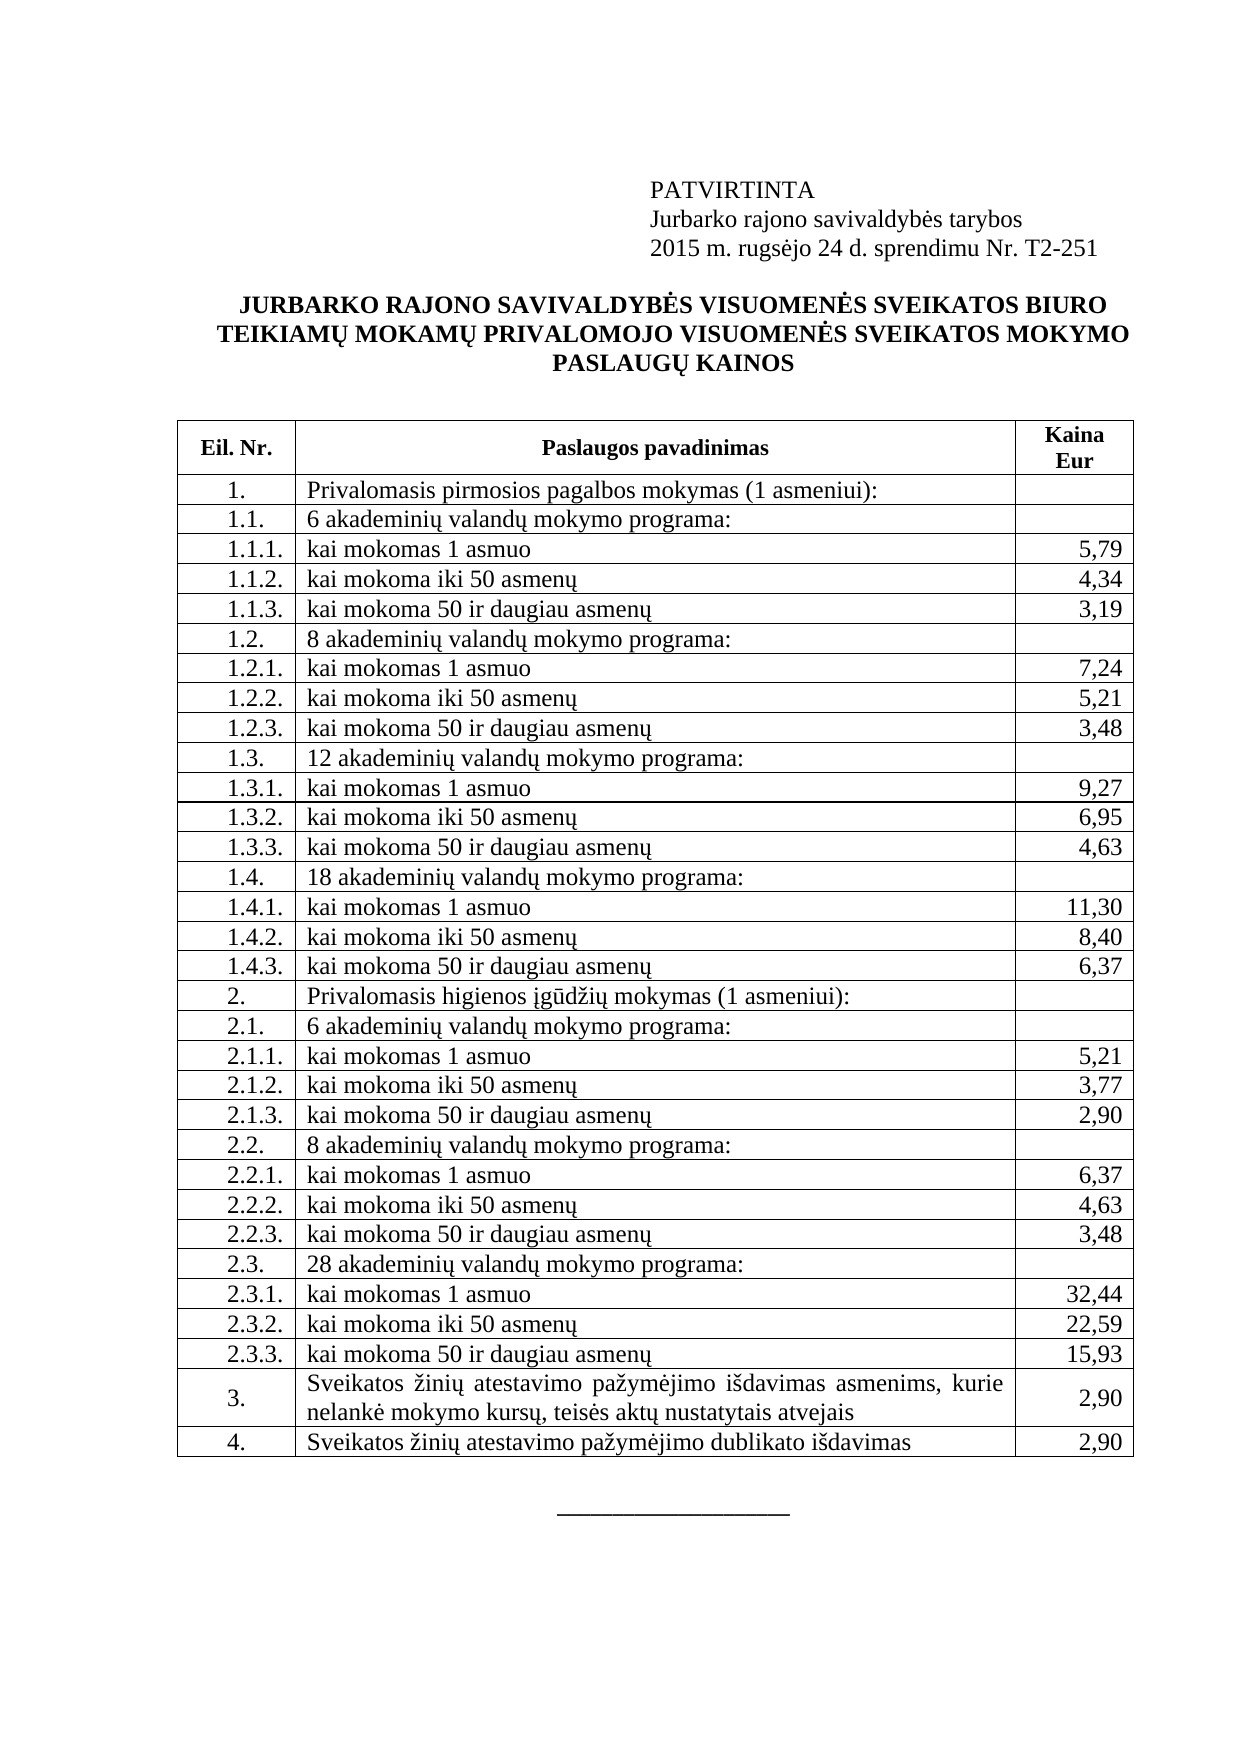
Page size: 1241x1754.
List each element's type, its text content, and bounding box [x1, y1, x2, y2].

table_cell 2.1. [178, 1011, 295, 1040]
table_cell 6 akademinių valandų mokymo programa: [296, 505, 1015, 533]
table_cell 28 akademinių valandų mokymo programa: [296, 1249, 1015, 1278]
text 2015 m. rugsėjo 24 d. sprendimu Nr. T2-251 [650, 233, 1169, 262]
table_cell 1.3. [178, 743, 295, 772]
table_cell 2.3. [178, 1249, 295, 1278]
table_cell 1.1. [178, 505, 295, 533]
table_cell 3,19 [1016, 594, 1133, 623]
table_cell 2,90 [1016, 1427, 1133, 1456]
table_cell 1.2.1. [178, 654, 295, 682]
table_cell 8 akademinių valandų mokymo programa: [296, 624, 1015, 652]
table_cell Privalomasis higienos įgūdžių mokymas (1 asmeniui): [296, 981, 1015, 1010]
table_header Eil. Nr. [178, 421, 295, 474]
table_header Kaina Eur [1016, 421, 1133, 474]
table_cell 2,90 [1016, 1100, 1133, 1129]
table_cell 1.1.3. [178, 594, 295, 623]
table_cell 18 akademinių valandų mokymo programa: [296, 862, 1015, 891]
table_cell 2.2. [178, 1130, 295, 1159]
table_cell 2.3.2. [178, 1309, 295, 1338]
table_cell kai mokoma iki 50 asmenų [296, 683, 1015, 712]
table_cell kai mokoma iki 50 asmenų [296, 922, 1015, 950]
table_cell 1.1.2. [178, 564, 295, 593]
table_cell 2.1.2. [178, 1071, 295, 1099]
table_cell 6,95 [1016, 803, 1133, 831]
table_cell kai mokomas 1 asmuo [296, 892, 1015, 921]
table_cell 4. [178, 1427, 295, 1456]
table_cell Sveikatos žinių atestavimo pažymėjimo išdavimas asmenims, kurie nelankė mokymo kursų, teisės aktų nustatytais atvejais [296, 1369, 1015, 1426]
table_header Paslaugos pavadinimas [296, 421, 1015, 474]
table_cell kai mokoma iki 50 asmenų [296, 564, 1015, 593]
table_cell 2.2.1. [178, 1160, 295, 1189]
table_cell 6 akademinių valandų mokymo programa: [296, 1011, 1015, 1040]
table_cell 2.1.3. [178, 1100, 295, 1129]
table_cell 5,21 [1016, 1041, 1133, 1069]
table_cell 1.1.1. [178, 534, 295, 563]
table_cell 1.2.2. [178, 683, 295, 712]
table_cell 4,63 [1016, 832, 1133, 861]
table_cell 7,24 [1016, 654, 1133, 682]
table_cell Privalomasis pirmosios pagalbos mokymas (1 asmeniui): [296, 475, 1015, 503]
table_cell kai mokoma iki 50 asmenų [296, 1071, 1015, 1099]
table_cell 1.3.2. [178, 803, 295, 831]
table_cell 3,77 [1016, 1071, 1133, 1099]
table_cell kai mokoma 50 ir daugiau asmenų [296, 951, 1015, 980]
table_cell 1.4. [178, 862, 295, 891]
table_cell kai mokoma 50 ir daugiau asmenų [296, 832, 1015, 861]
table_cell kai mokoma 50 ir daugiau asmenų [296, 1220, 1015, 1248]
table_cell 6,37 [1016, 1160, 1133, 1189]
table_cell 2,90 [1016, 1369, 1133, 1426]
table_cell kai mokomas 1 asmuo [296, 1160, 1015, 1189]
table_cell 2.3.3. [178, 1339, 295, 1367]
table_cell 2.3.1. [178, 1279, 295, 1308]
table_cell 1.3.3. [178, 832, 295, 861]
table_cell 22,59 [1016, 1309, 1133, 1338]
table_cell [1016, 743, 1133, 772]
table_cell 2. [178, 981, 295, 1010]
table_cell kai mokoma 50 ir daugiau asmenų [296, 594, 1015, 623]
table_cell 1.4.2. [178, 922, 295, 950]
table_cell kai mokoma iki 50 asmenų [296, 803, 1015, 831]
table_cell [1016, 505, 1133, 533]
table_cell 1.4.3. [178, 951, 295, 980]
table_cell 2.1.1. [178, 1041, 295, 1069]
table_cell 1.2. [178, 624, 295, 652]
table_cell 3. [178, 1369, 295, 1426]
text Jurbarko rajono savivaldybės tarybos [650, 204, 1169, 233]
table_cell kai mokomas 1 asmuo [296, 654, 1015, 682]
text PATVIRTINTA [650, 176, 1169, 204]
table_cell 5,21 [1016, 683, 1133, 712]
table_cell [1016, 1011, 1133, 1040]
table_cell [1016, 981, 1133, 1010]
table_cell 3,48 [1016, 713, 1133, 742]
table_cell 32,44 [1016, 1279, 1133, 1308]
table_cell 4,34 [1016, 564, 1133, 593]
table_cell 6,37 [1016, 951, 1133, 980]
text _____________________ [177, 1486, 1169, 1520]
table_cell kai mokomas 1 asmuo [296, 773, 1015, 801]
table_cell 15,93 [1016, 1339, 1133, 1367]
table_cell 2.2.3. [178, 1220, 295, 1248]
table_cell 11,30 [1016, 892, 1133, 921]
table_cell [1016, 475, 1133, 503]
table_cell kai mokoma 50 ir daugiau asmenų [296, 713, 1015, 742]
text JURBARKO RAJONO SAVIVALDYBĖS VISUOMENĖS SVEIKATOS BIURO TEIKIAMŲ MOKAMŲ PRIVALOMOJO VISUOMENĖS SVEIKATOS MOKYMO PASLAUGŲ KAINOS [177, 291, 1169, 377]
table_cell 8,40 [1016, 922, 1133, 950]
table_cell kai mokoma iki 50 asmenų [296, 1309, 1015, 1338]
table_cell kai mokoma 50 ir daugiau asmenų [296, 1339, 1015, 1367]
table_cell 1.3.1. [178, 773, 295, 801]
table_cell 1.4.1. [178, 892, 295, 921]
table_cell 8 akademinių valandų mokymo programa: [296, 1130, 1015, 1159]
table_cell 1.2.3. [178, 713, 295, 742]
table_cell 3,48 [1016, 1220, 1133, 1248]
table_cell 9,27 [1016, 773, 1133, 801]
table_cell kai mokomas 1 asmuo [296, 534, 1015, 563]
table_cell [1016, 1130, 1133, 1159]
table_cell [1016, 1249, 1133, 1278]
table_cell kai mokoma iki 50 asmenų [296, 1190, 1015, 1218]
table_cell [1016, 624, 1133, 652]
table_cell kai mokomas 1 asmuo [296, 1279, 1015, 1308]
table_cell 1. [178, 475, 295, 503]
table_cell [1016, 862, 1133, 891]
table_cell 12 akademinių valandų mokymo programa: [296, 743, 1015, 772]
table_cell Sveikatos žinių atestavimo pažymėjimo dublikato išdavimas [296, 1427, 1015, 1456]
table_cell kai mokomas 1 asmuo [296, 1041, 1015, 1069]
table_cell 5,79 [1016, 534, 1133, 563]
table_cell 2.2.2. [178, 1190, 295, 1218]
table_cell 4,63 [1016, 1190, 1133, 1218]
table_cell kai mokoma 50 ir daugiau asmenų [296, 1100, 1015, 1129]
